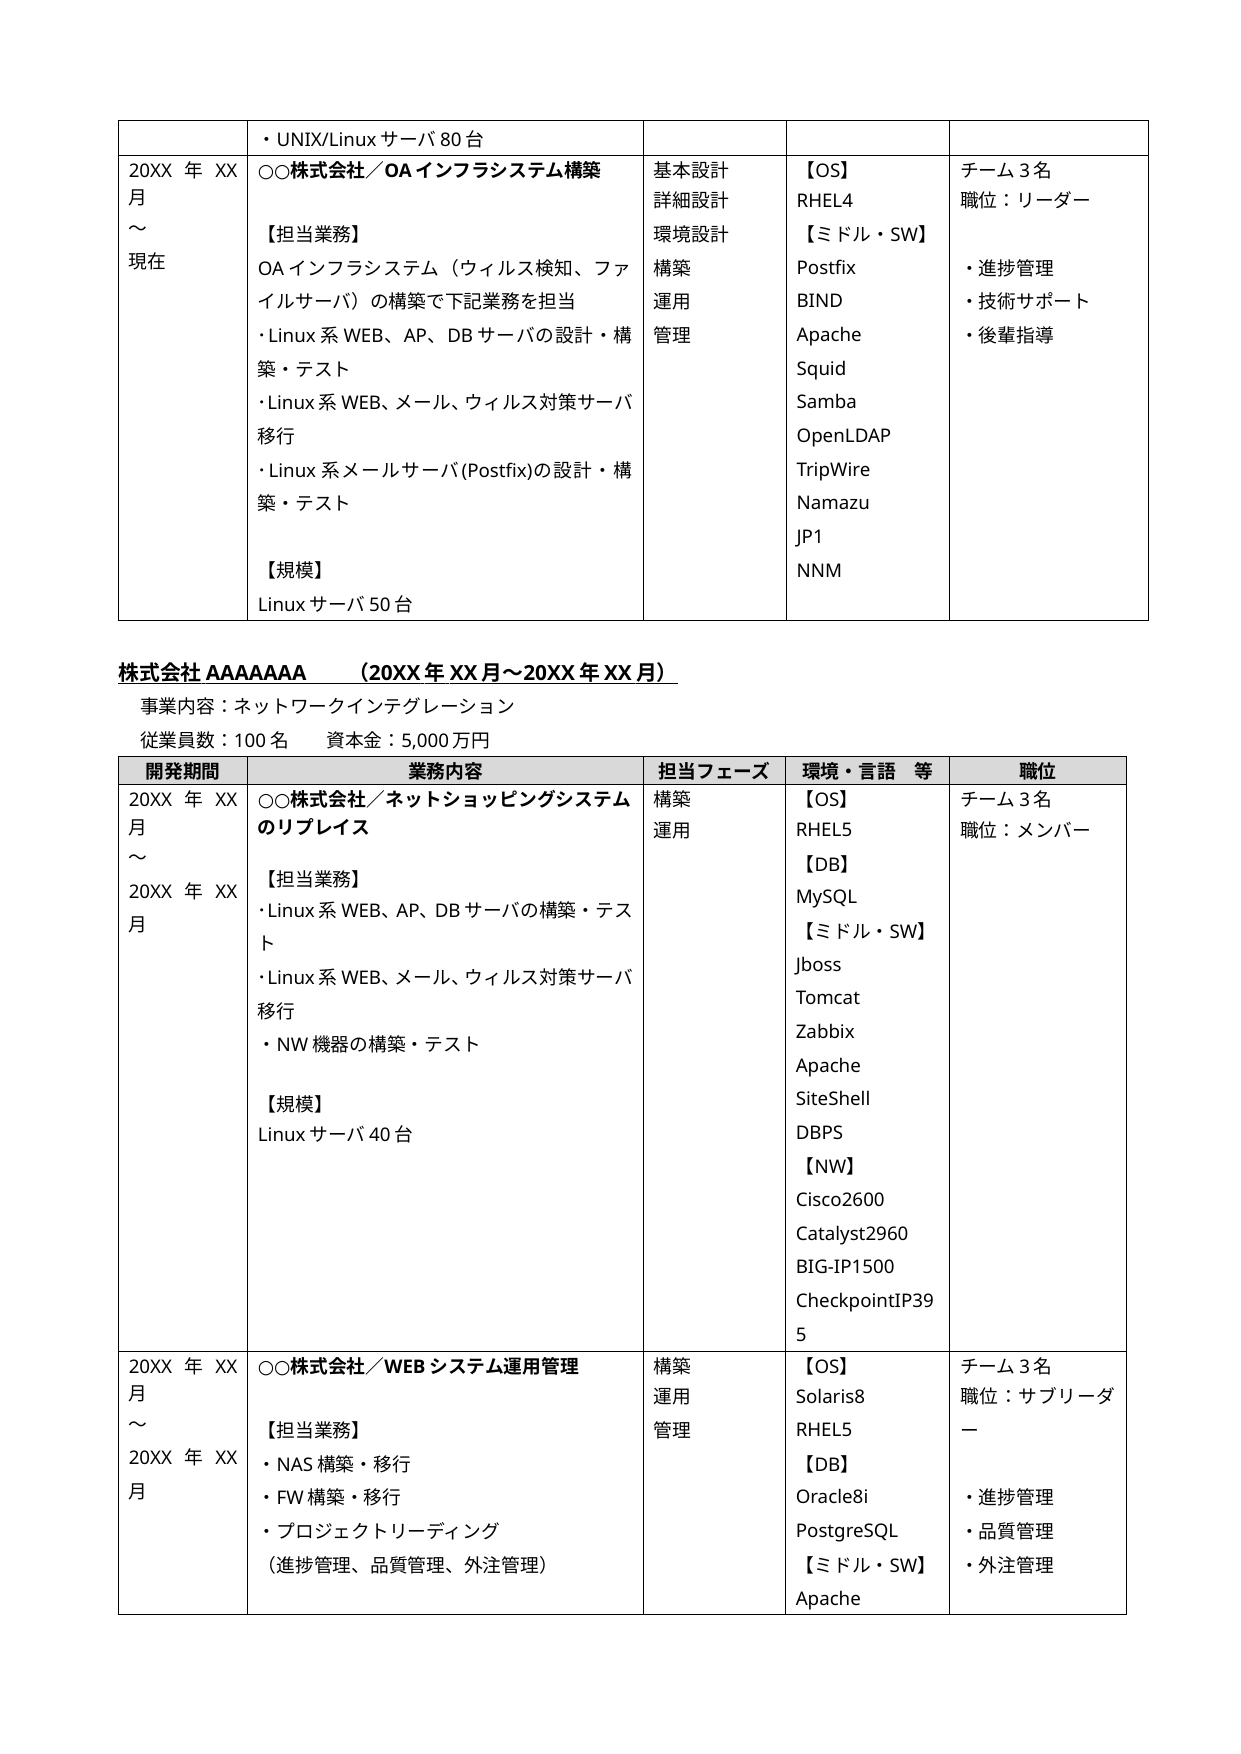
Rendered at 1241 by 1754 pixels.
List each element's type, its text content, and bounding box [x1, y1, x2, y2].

table_header 開発期間 [119, 757, 247, 784]
table_cell ・UNIX/Linuxサーバ80台 [248, 121, 643, 154]
table_cell チーム3名 職位：リーダー ・進捗管理 ・技術サポート ・後輩指導 [950, 156, 1148, 620]
table_header 業務内容 [248, 757, 643, 784]
table_cell 基本設計 詳細設計 環境設計 構築 運用 管理 [644, 156, 786, 620]
table_cell [787, 121, 949, 154]
table_header 環境・言語 等 [786, 757, 949, 784]
table_cell チーム3名 職位：メンバー [950, 785, 1126, 1351]
table_cell 構築 運用 管理 [644, 1352, 785, 1614]
table_cell 【OS】 Solaris8 RHEL5 【DB】 Oracle8i PostgreSQL 【ミドル・SW】 Apache [786, 1352, 949, 1614]
table_cell 【OS】 RHEL5 【DB】 MySQL 【ミドル・SW】 Jboss Tomcat Zabbix Apache SiteShell DBPS 【NW】 Cisco2600 Catalyst2960 BIG-IP1500 CheckpointIP395 [786, 785, 949, 1351]
table_cell 20XX年XX月 ～ 現在 [119, 156, 247, 620]
table_cell ○○株式会社／OAインフラシステム構築 【担当業務】 OAインフラシステム（ウィルス検知、ファイルサーバ）の構築で下記業務を担当 ･Linux系WEB、AP、DBサーバの設計・構築・テスト ･Linux系WEB、メール、ウィルス対策サーバ移行 ･Linux系メールサーバ(Postfix)の設計・構築・テスト 【規模】 Linuxサーバ50台 [248, 156, 643, 620]
table_cell 20XX年XX月 ～ 20XX年XX月 [119, 1352, 247, 1614]
text 従業員数：100名 資本金：5,000万円 [118, 722, 1122, 756]
table_cell 20XX年XX月 ～ 20XX年XX月 [119, 785, 247, 1351]
table_cell [950, 121, 1148, 154]
text 株式会社AAAAAAA （20XX年XX月～20XX年XX月） [118, 655, 1122, 688]
table_cell ○○株式会社／WEBシステム運用管理 【担当業務】 ・NAS構築・移行 ・FW構築・移行 ・プロジェクトリーディング （進捗管理、品質管理、外注管理） [248, 1352, 643, 1614]
table_cell ○○株式会社／ネットショッピングシステムのリプレイス 【担当業務】 ･Linux系WEB、AP、DBサーバの構築・テスト ･Linux系WEB、メール、ウィルス対策サーバ移行 ・NW機器の構築・テスト 【規模】 Linuxサーバ40台 [248, 785, 643, 1351]
table_cell 構築 運用 [644, 785, 785, 1351]
table_header 担当フェーズ [644, 757, 785, 784]
table_cell [119, 121, 247, 154]
table_cell [644, 121, 786, 154]
table_cell 【OS】 RHEL4 【ミドル・SW】 Postfix BIND Apache Squid Samba OpenLDAP TripWire Namazu JP1 NNM [787, 156, 949, 620]
text 事業内容：ネットワークインテグレーション [118, 688, 1122, 722]
table_header 職位 [950, 757, 1126, 784]
table_cell チーム3名 職位：サブリーダー ・進捗管理 ・品質管理 ・外注管理 [950, 1352, 1126, 1614]
